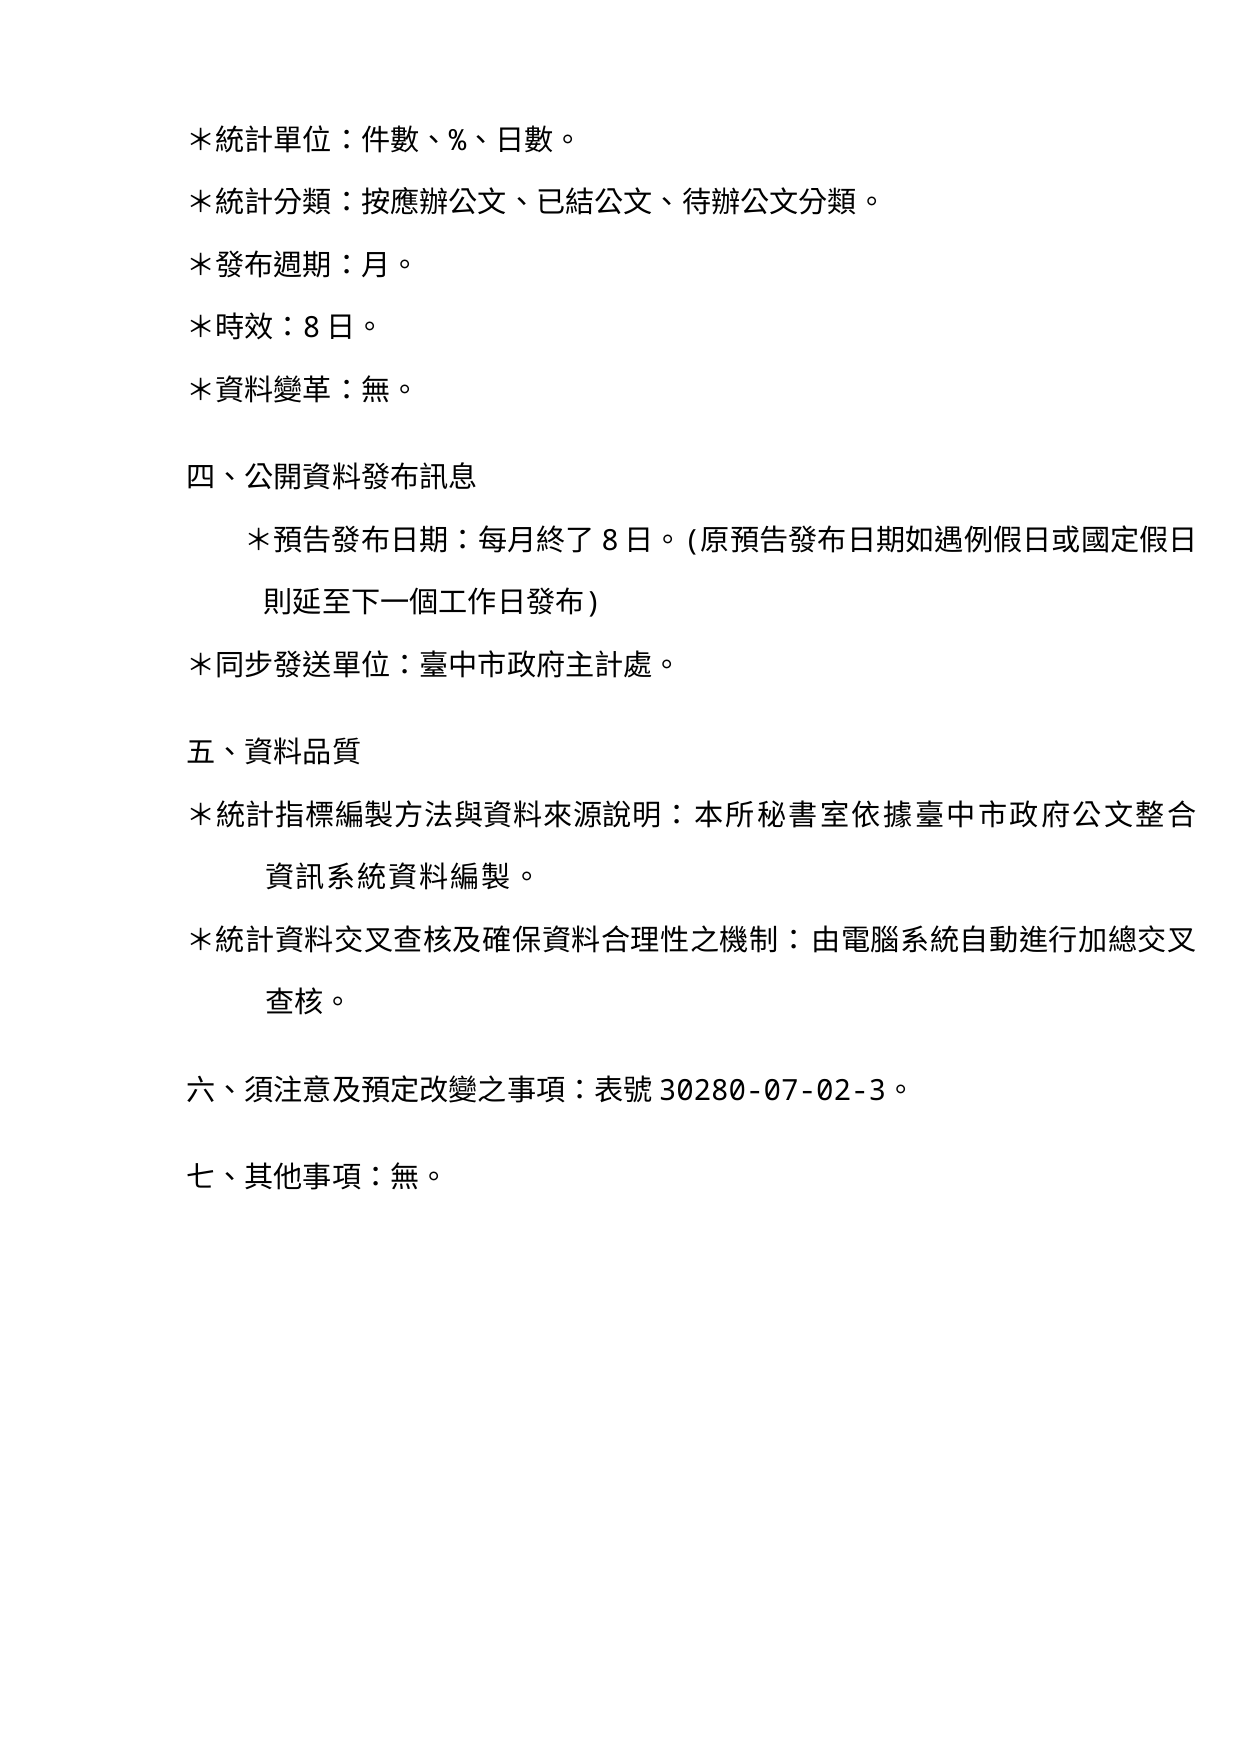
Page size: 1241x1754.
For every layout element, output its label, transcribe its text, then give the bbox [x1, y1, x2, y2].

table_header ＊統計單位：件數、%、日數。 ＊統計分類：按應辦公文、已結公文、待辦公文分類。 ＊發布週期：月。 ＊時效：8日。 ＊資料變革：無。 四、公開資料發布訊息 ＊預告發布日期：每月終了8日。(原預告發布日期如遇例假日或國定假日則延至下一個工作日發布) ＊同步發送單位：臺中市政府主計處。 五、資料品質 ＊統計指標編製方法與資料來源說明：本所秘書室依據臺中市政府公文整合資訊系統資料編製。 ＊統計資料交叉查核及確保資料合理性之機制：由電腦系統自動進行加總交叉查核。 六、須注意及預定改變之事項：表號30280-07-02-3。 七、其他事項：無。 [150, 96, 1209, 1196]
